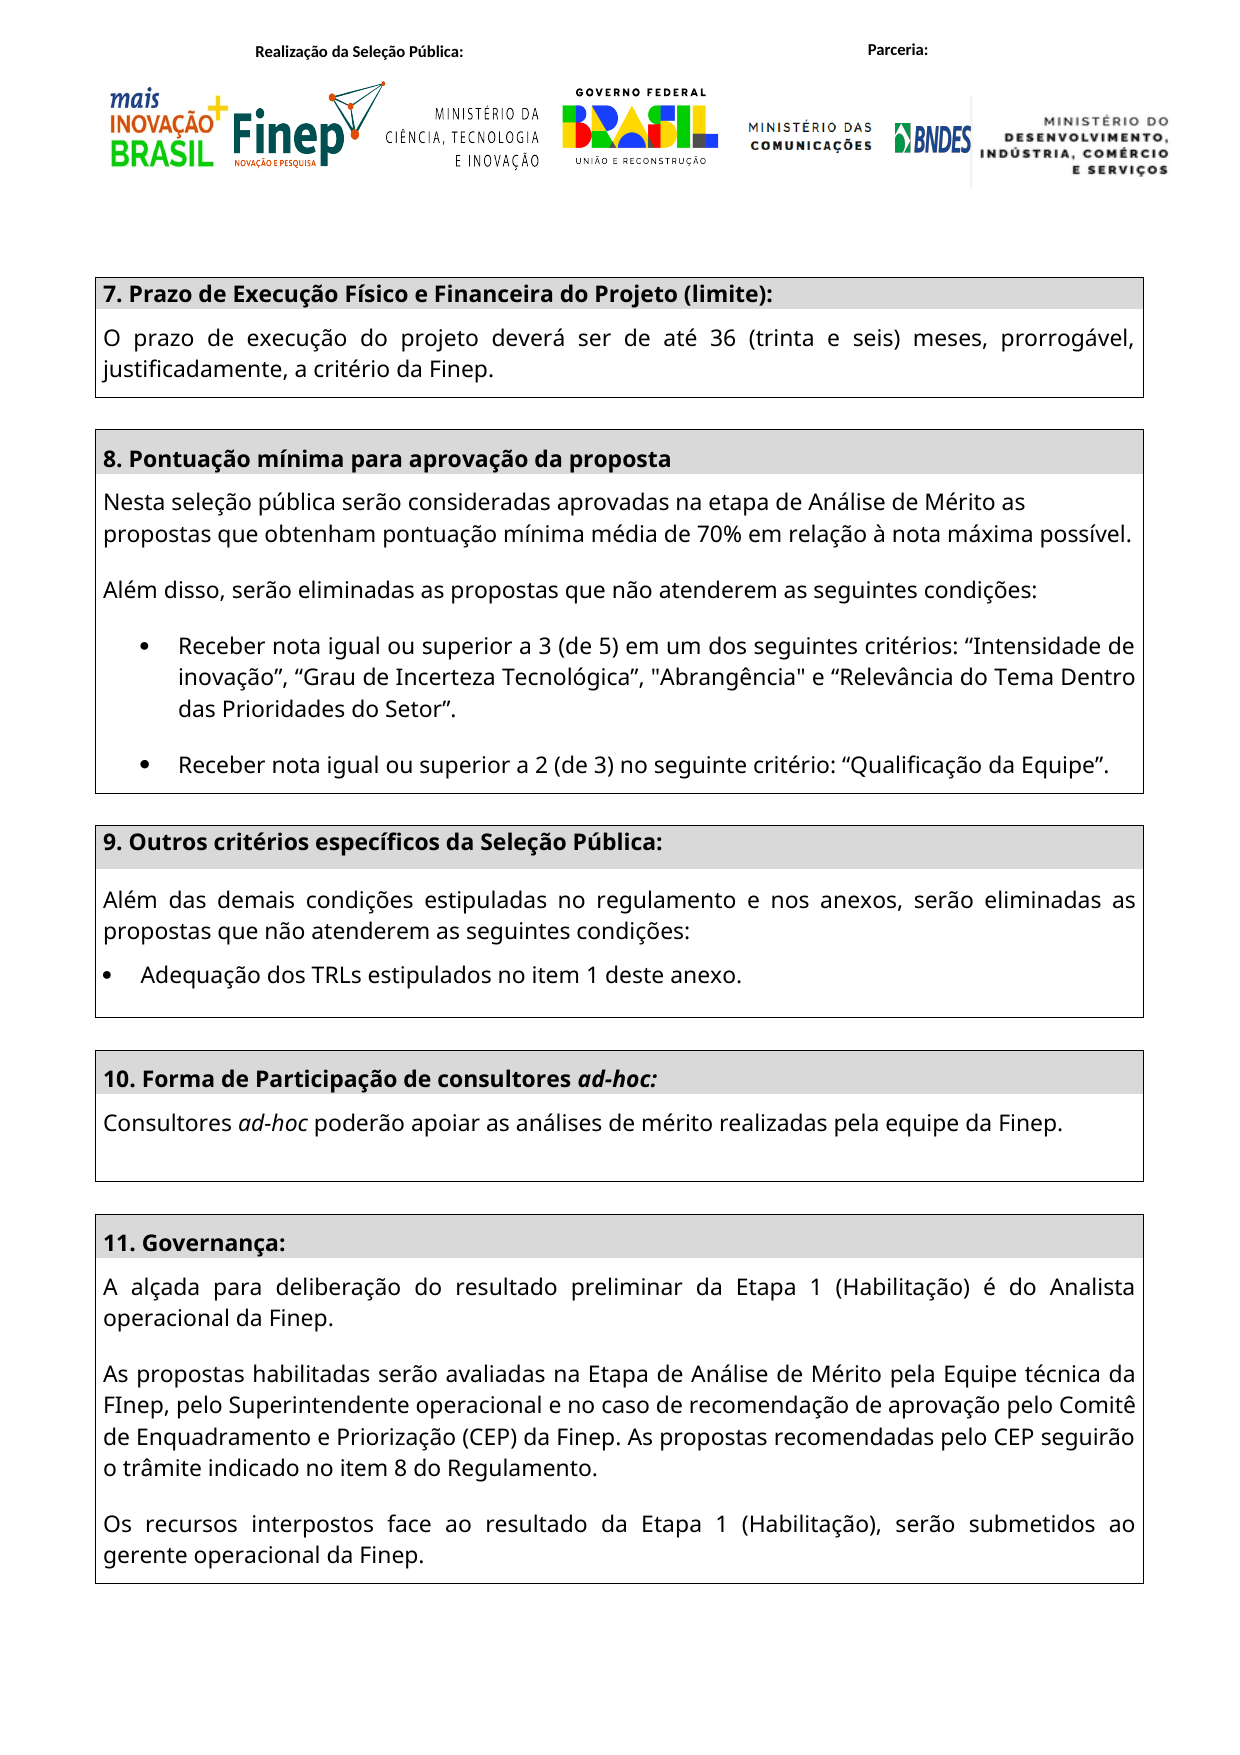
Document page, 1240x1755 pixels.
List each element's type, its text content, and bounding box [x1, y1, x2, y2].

table_header 10. Forma de Participação de consultores ad-hoc: [96, 1051, 1143, 1094]
table_header 9. Outros critérios específicos da Seleção Pública: [96, 826, 1143, 869]
table_cell Consultores ad-hoc poderão apoiar as análises de mérito realizadas pela equipe da Finep. [96, 1094, 1143, 1181]
table_cell A alçada para deliberação do resultado preliminar da Etapa 1 (Habilitação) é do Analista operacional da Finep. As propostas habilitadas serão avaliadas na Etapa de Análise de Mérito pela Equipe técnica da FInep, pelo Superintendente operacional e no caso de recomendação de aprovação pelo Comitê de Enquadramento e Priorização (CEP) da Finep. As propostas recomendadas pelo CEP seguirão o trâmite indicado no item 8 do Regulamento. Os recursos interpostos face ao resultado da Etapa 1 (Habilitação), serão submetidos ao gerente operacional da Finep. [96, 1258, 1143, 1583]
table_header 7. Prazo de Execução Físico e Financeira do Projeto (limite): [96, 278, 1143, 309]
table_cell Nesta seleção pública serão consideradas aprovadas na etapa de Análise de Mérito as propostas que obtenham pontuação mínima média de 70% em relação à nota máxima possível. Além disso, serão eliminadas as propostas que não atenderem as seguintes condições: Receber nota igual ou superior a 3 (de 5) em um dos seguintes critérios: “Intensidade de inovação”, “Grau de Incerteza Tecnológica”, "Abrangência" e “Relevância do Tema Dentro das Prioridades do Setor”. Receber nota igual ou superior a 2 (de 3) no seguinte critério: “Qualificação da Equipe”. [96, 474, 1143, 792]
table_cell Além das demais condições estipuladas no regulamento e nos anexos, serão eliminadas as propostas que não atenderem as seguintes condições: Adequação dos TRLs estipulados no item 1 deste anexo. [96, 870, 1143, 1017]
table_header 11. Governança: [96, 1215, 1143, 1258]
table_header 8. Pontuação mínima para aprovação da proposta [96, 430, 1143, 474]
table_cell O prazo de execução do projeto deverá ser de até 36 (trinta e seis) meses, prorrogável, justificadamente, a critério da Finep. [96, 309, 1143, 397]
